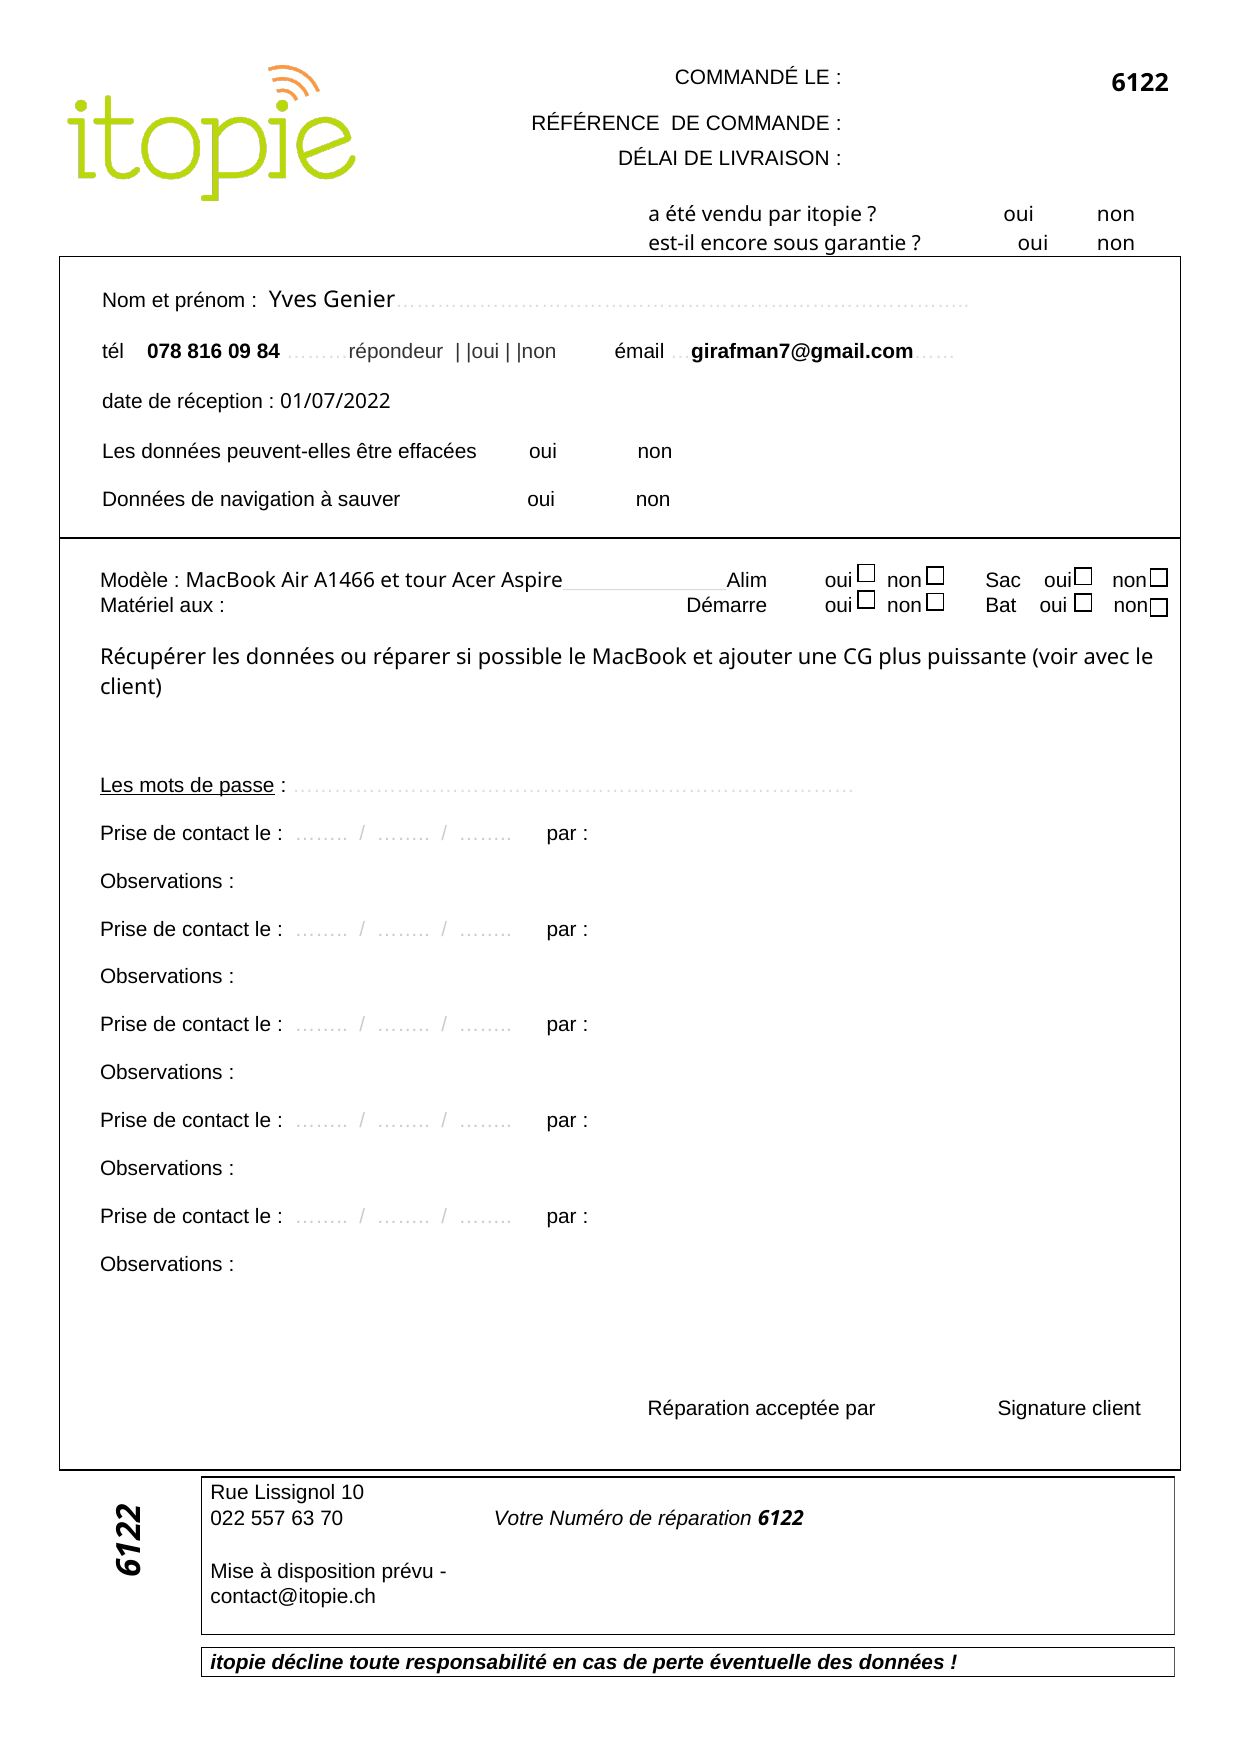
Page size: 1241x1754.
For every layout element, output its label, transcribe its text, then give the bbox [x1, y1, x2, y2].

text Prise de contact le : …….. / …….. / …….. par : [60, 817, 1180, 844]
text Modèle : MacBook Air A1466 et tour Acer Aspire Alim oui non Sac oui non [60, 562, 856, 590]
text est-il encore sous garantie ? oui non [59, 228, 1181, 256]
text Observations : [60, 865, 1180, 892]
text Prise de contact le : …….. / …….. / …….. par : [60, 1009, 1180, 1036]
text Prise de contact le : …….. / …….. / …….. par : [60, 913, 1180, 940]
table_cell [847, 140, 1180, 175]
text Nom et prénom : Yves Genier……………………………………………………………………….. [60, 280, 1180, 314]
picture [67, 65, 356, 201]
table_cell RÉFÉRENCE DE COMMANDE : [490, 105, 847, 140]
table_cell [847, 105, 1180, 140]
text Observations : [60, 1249, 1180, 1276]
table_header COMMANDÉ LE : [490, 59, 847, 104]
table_header 6122 [847, 59, 1180, 104]
table_header Rue Lissignol 10 022 557 63 70 Votre Numéro de réparation 6122 Mise à disposition prévu - contact@itopie.ch [195, 1471, 1180, 1641]
text date de réception : 01/07/2022 [60, 383, 1180, 415]
text Récupérer les données ou réparer si possible le MacBook et ajouter une CG plus puissante (voir avec le client) [60, 638, 1180, 701]
text Les données peuvent-elles être effacées oui non [60, 436, 1180, 463]
text Prise de contact le : …….. / …….. / …….. par : [60, 1201, 1180, 1228]
text Prise de contact le : …….. / …….. / …….. par : [60, 1105, 1180, 1132]
text Les mots de passe : ……………………………………………………………………… [60, 769, 1180, 797]
table_cell itopie décline toute responsabilité en cas de perte éventuelle des données ! [195, 1641, 1180, 1683]
table_header 6122 [59, 1471, 195, 1683]
text Observations : [60, 961, 1180, 988]
text tél 078 816 09 84 ………répondeur | |oui | |non émail …girafman7@gmail.com…… [60, 335, 1180, 362]
text a été vendu par itopie ? oui non [59, 199, 1181, 228]
text Réparation acceptée par Signature client [60, 1392, 1180, 1419]
text Observations : [60, 1057, 1180, 1084]
text Observations : [60, 1153, 1180, 1180]
text Données de navigation à sauver oui non [60, 484, 1180, 511]
text Modèle : MacBook Air A1466 et tour Acer Aspire Alim oui non Sac oui non [948, 562, 1180, 590]
text Matériel aux : Démarre oui non Bat oui non [60, 590, 1180, 617]
table_cell DÉLAI DE LIVRAISON : [490, 140, 847, 175]
